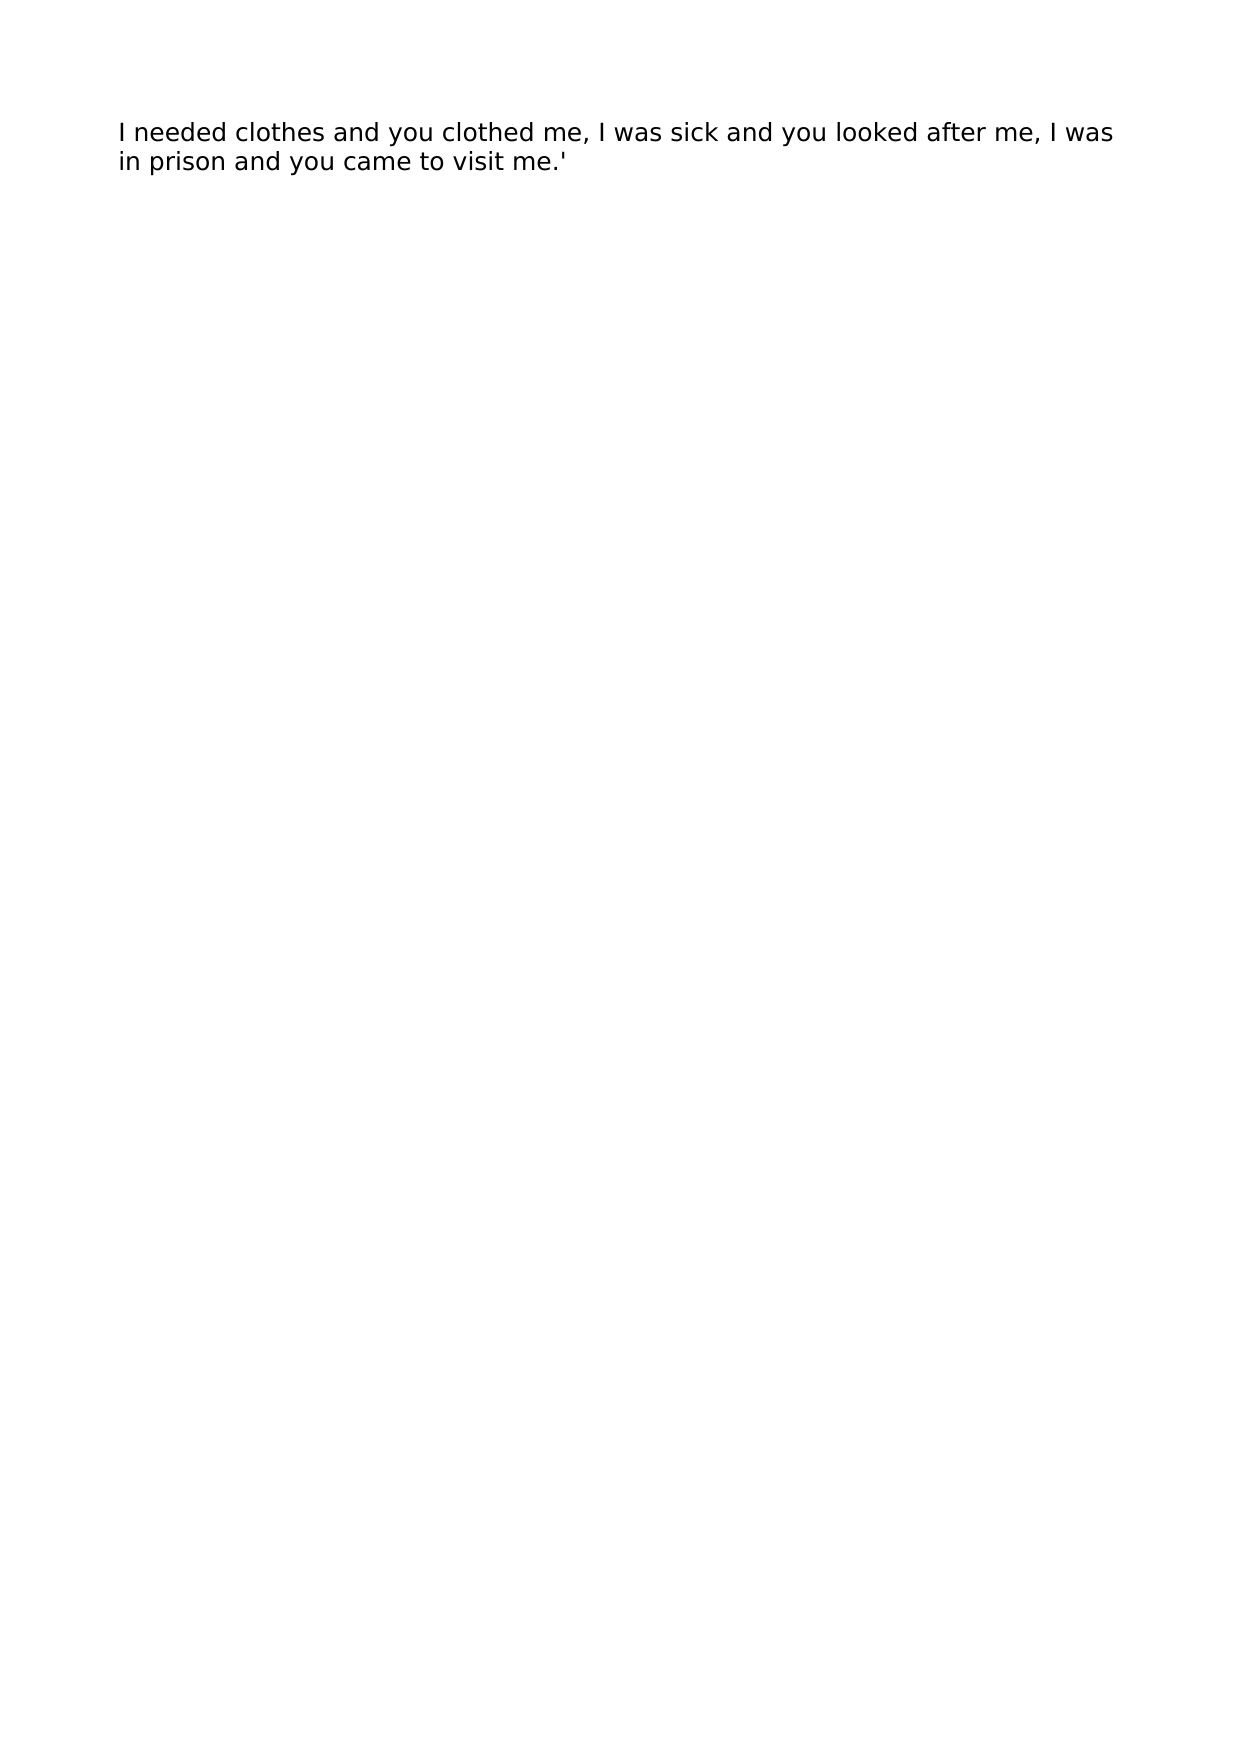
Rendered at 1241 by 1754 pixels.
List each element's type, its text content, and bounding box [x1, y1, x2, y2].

text I needed clothes and you clothed me, I was sick and you looked after me, I was in prison and you came to visit me.' [118, 118, 1122, 176]
